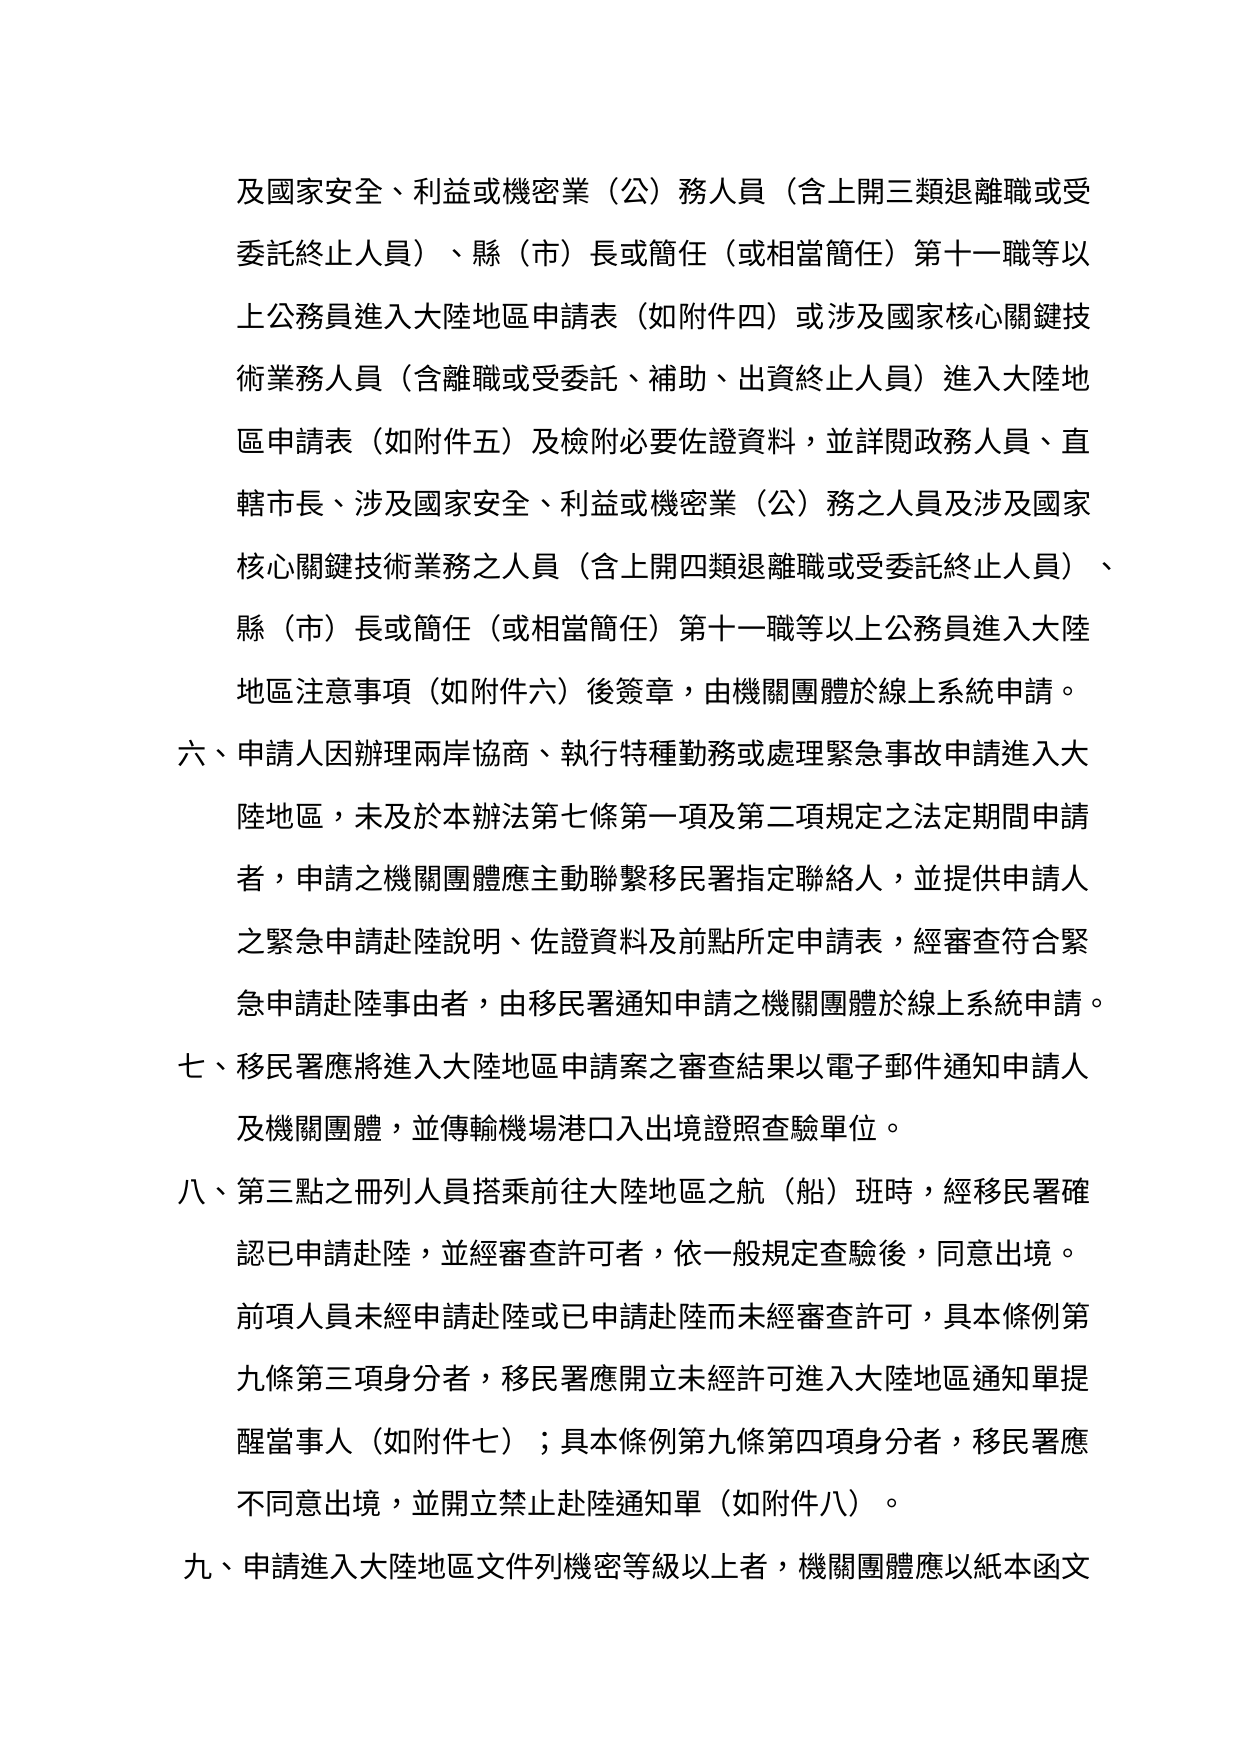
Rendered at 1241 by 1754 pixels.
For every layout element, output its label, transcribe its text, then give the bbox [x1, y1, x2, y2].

text 七、移民署應將進入大陸地區申請案之審查結果以電子郵件通知申請人及機關團體，並傳輸機場港口入出境證照查驗單位。 [177, 1033, 1092, 1158]
text 六、申請人因辦理兩岸協商、執行特種勤務或處理緊急事故申請進入大陸地區，未及於本辦法第七條第一項及第二項規定之法定期間申請者，申請之機關團體應主動聯繫移民署指定聯絡人，並提供申請人之緊急申請赴陸說明、佐證資料及前點所定申請表，經審查符合緊急申請赴陸事由者，由移民署通知申請之機關團體於線上系統申請。 [177, 721, 1092, 1033]
text 五、依本辦法申請進入大陸地區之人員應填具政務人員、直轄市長、涉及國家安全、利益或機密業（公）務人員（含上開三類退離職或受委託終止人員）、縣（市）長或簡任（或相當簡任）第十一職等以上公務員進入大陸地區申請表（如附件四）或涉及國家核心關鍵技術業務人員（含離職或受委託、補助、出資終止人員）進入大陸地區申請表（如附件五）及檢附必要佐證資料，並詳閱政務人員、直轄市長、涉及國家安全、利益或機密業（公）務之人員及涉及國家核心關鍵技術業務之人員（含上開四類退離職或受委託終止人員）、縣（市）長或簡任（或相當簡任）第十一職等以上公務員進入大陸地區注意事項（如附件六）後簽章，由機關團體於線上系統申請。 [177, 158, 1092, 721]
text 前項人員未經申請赴陸或已申請赴陸而未經審查許可，具本條例第九條第三項身分者，移民署應開立未經許可進入大陸地區通知單提醒當事人（如附件七）；具本條例第九條第四項身分者，移民署應不同意出境，並開立禁止赴陸通知單（如附件八）。 [236, 1283, 1092, 1533]
text 九、申請進入大陸地區文件列機密等級以上者，機關團體應以紙本函文 [183, 1533, 1092, 1596]
text 八、第三點之冊列人員搭乘前往大陸地區之航（船）班時，經移民署確認已申請赴陸，並經審查許可者，依一般規定查驗後，同意出境。 [177, 1158, 1092, 1283]
